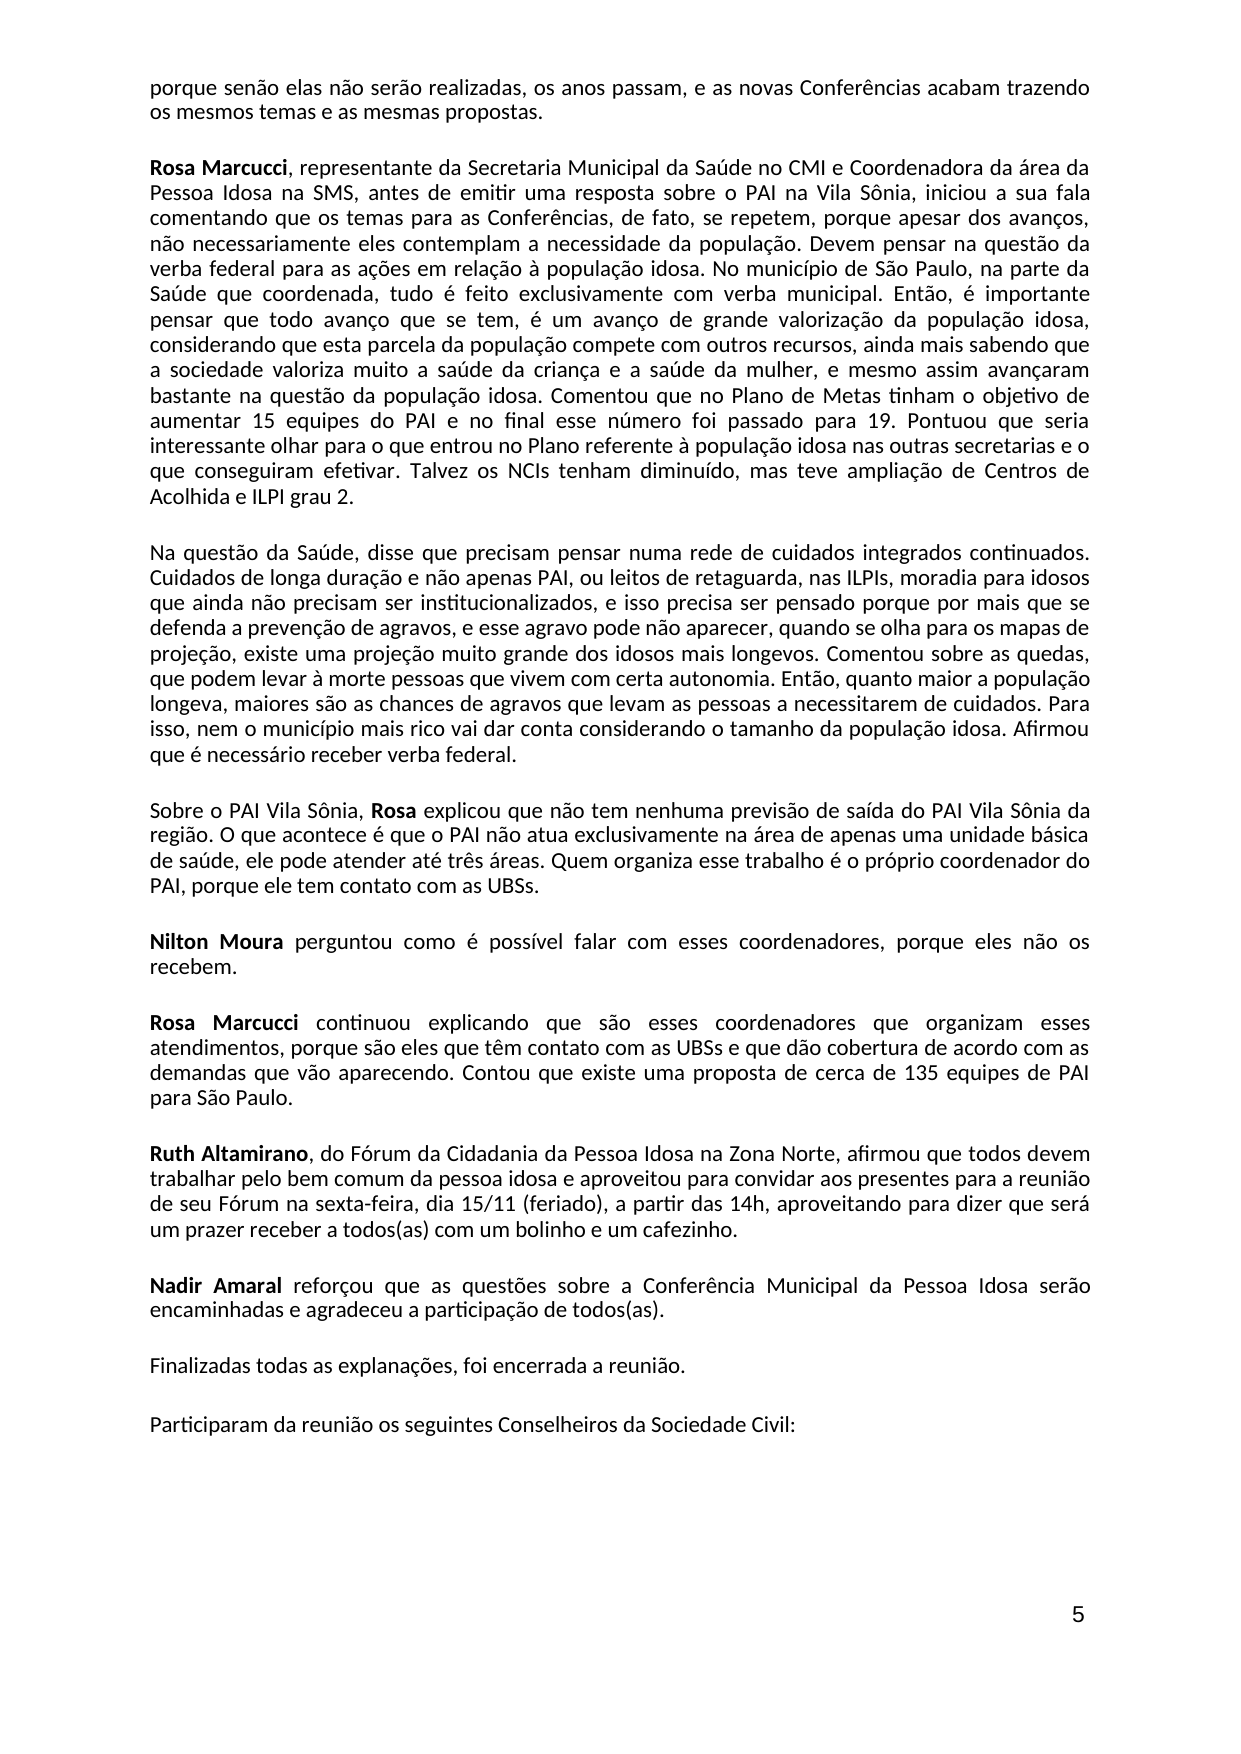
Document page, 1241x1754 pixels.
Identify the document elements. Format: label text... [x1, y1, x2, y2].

text Nilton Moura perguntou como é possível falar com esses coordenadores, porque eles não os recebem. [149, 929, 1092, 980]
text Na questão da Saúde, disse que precisam pensar numa rede de cuidados integrados continuados. Cuidados de longa duração e não apenas PAI, ou leitos de retaguarda, nas ILPIs, moradia para idosos que ainda não precisam ser institucionalizados, e isso precisa ser pensado porque por mais que se defenda a prevenção de agravos, e esse agravo pode não aparecer, quando se olha para os mapas de projeção, existe uma projeção muito grande dos idosos mais longevos. Comentou sobre as quedas, que podem levar à morte pessoas que vivem com certa autonomia. Então, quanto maior a população longeva, maiores são as chances de agravos que levam as pessoas a necessitarem de cuidados. Para isso, nem o município mais rico vai dar conta considerando o tamanho da população idosa. Afirmou que é necessário receber verba federal. [149, 540, 1092, 768]
text Participaram da reunião os seguintes Conselheiros da Sociedade Civil: [149, 1413, 1092, 1438]
text Nadir Amaral reforçou que as questões sobre a Conferência Municipal da Pessoa Idosa serão encaminhadas e agradeceu a participação de todos(as). [149, 1273, 1092, 1323]
text Finalizadas todas as explanações, foi encerrada a reunião. [149, 1354, 1092, 1379]
text Rosa Marcucci continuou explicando que são esses coordenadores que organizam esses atendimentos, porque são eles que têm contato com as UBSs e que dão cobertura de acordo com as demandas que vão aparecendo. Contou que existe uma proposta de cerca de 135 equipes de PAI para São Paulo. [149, 1010, 1092, 1111]
text Sobre o PAI Vila Sônia, Rosa explicou que não tem nenhuma previsão de saída do PAI Vila Sônia da região. O que acontece é que o PAI não atua exclusivamente na área de apenas uma unidade básica de saúde, ele pode atender até três áreas. Quem organiza esse trabalho é o próprio coordenador do PAI, porque ele tem contato com as UBSs. [149, 798, 1092, 899]
text Ruth Altamirano, do Fórum da Cidadania da Pessoa Idosa na Zona Norte, afirmou que todos devem trabalhar pelo bem comum da pessoa idosa e aproveitou para convidar aos presentes para a reunião de seu Fórum na sexta-feira, dia 15/11 (feriado), a partir das 14h, aproveitando para dizer que será um prazer receber a todos(as) com um bolinho e um cafezinho. [149, 1142, 1092, 1243]
text Rosa Marcucci, representante da Secretaria Municipal da Saúde no CMI e Coordenadora da área da Pessoa Idosa na SMS, antes de emitir uma resposta sobre o PAI na Vila Sônia, iniciou a sua fala comentando que os temas para as Conferências, de fato, se repetem, porque apesar dos avanços, não necessariamente eles contemplam a necessidade da população. Devem pensar na questão da verba federal para as ações em relação à população idosa. No município de São Paulo, na parte da Saúde que coordenada, tudo é feito exclusivamente com verba municipal. Então, é importante pensar que todo avanço que se tem, é um avanço de grande valorização da população idosa, considerando que esta parcela da população compete com outros recursos, ainda mais sabendo que a sociedade valoriza muito a saúde da criança e a saúde da mulher, e mesmo assim avançaram bastante na questão da população idosa. Comentou que no Plano de Metas tinham o objetivo de aumentar 15 equipes do PAI e no final esse número foi passado para 19. Pontuou que seria interessante olhar para o que entrou no Plano referente à população idosa nas outras secretarias e o que conseguiram efetivar. Talvez os NCIs tenham diminuído, mas teve ampliação de Centros de Acolhida e ILPI grau 2. [149, 156, 1092, 510]
text porque senão elas não serão realizadas, os anos passam, e as novas Conferências acabam trazendo os mesmos temas e as mesmas propostas. [149, 75, 1092, 126]
